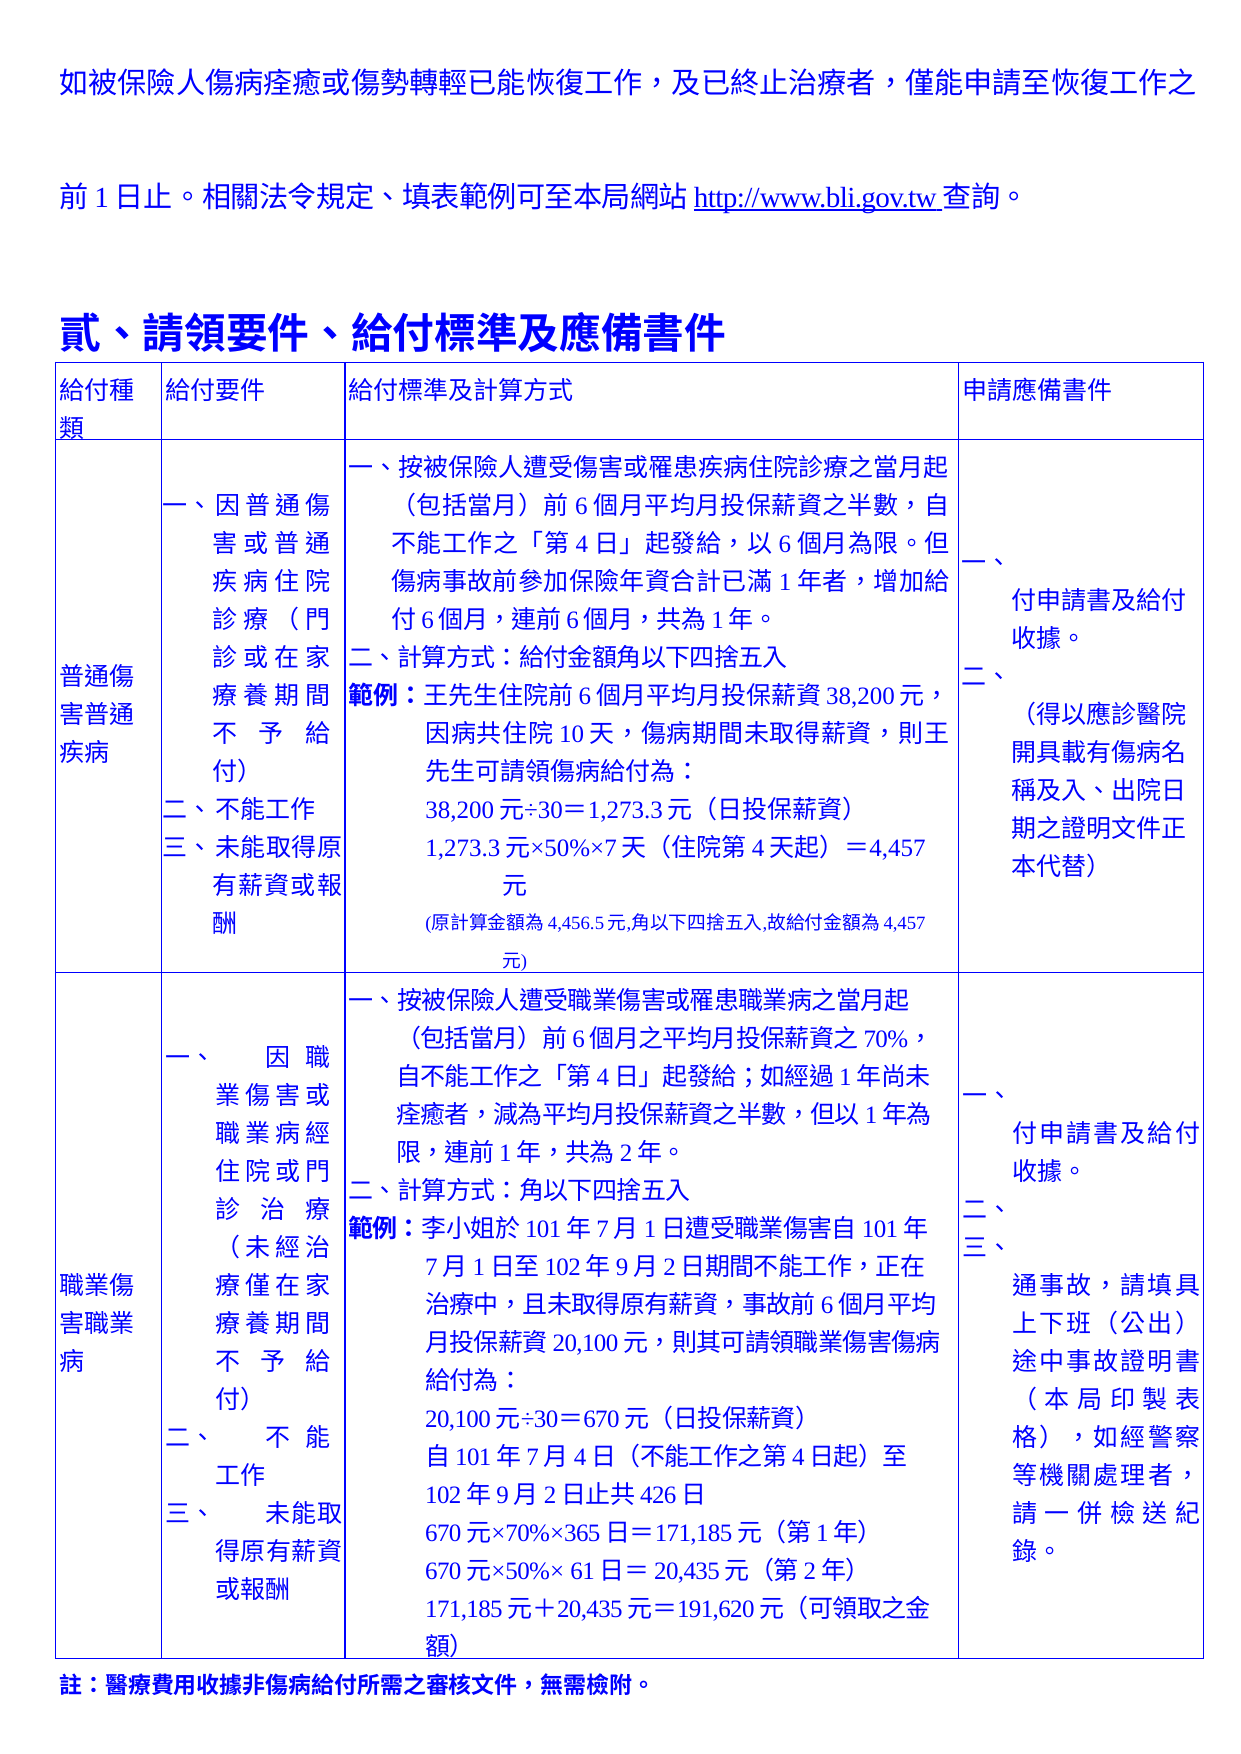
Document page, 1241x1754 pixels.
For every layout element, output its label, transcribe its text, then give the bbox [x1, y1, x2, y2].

table_header 申請應備書件 [959, 363, 1203, 439]
table_cell 勞工保險傷病給付申請書及給付收據。 傷病診斷書。 首次申請如為交通事故，請填具上下班（公出）途中事故證明書（本局印製表格），如經警察等機關處理者，請一併檢送紀錄。 [959, 973, 1203, 1657]
table_cell 勞工保險傷病給付申請書及給付收據。 傷病診斷書。（得以應診醫院開具載有傷病名稱及入、出院日期之證明文件正本代替） [959, 440, 1203, 972]
text 註：醫療費用收據非傷病給付所需之審核文件，無需檢附。 [59, 1659, 1199, 1697]
table_cell 普通傷害普通疾病 [56, 440, 161, 972]
table_cell 職業傷害職業病 [56, 973, 161, 1657]
table_cell 一、按被保險人遭受傷害或罹患疾病住院診療之當月起（包括當月）前6個月平均月投保薪資之半數，自不能工作之「第4日」起發給，以6個月為限。但傷病事故前參加保險年資合計已滿1年者，增加給付6個月，連前6個月，共為1年。 二、計算方式：給付金額角以下四捨五入 範例：王先生住院前6個月平均月投保薪資38,200元，因病共住院10天，傷病期間未取得薪資，則王先生可請領傷病給付為： 38,200元÷30＝1,273.3元（日投保薪資） 1,273.3元×50%×7天（住院第4天起）＝4,457元 (原計算金額為4,456.5元,角以下四捨五入,故給付金額為4,457元) [346, 440, 958, 972]
table_header 給付要件 [162, 363, 344, 439]
table_cell 因普通傷害或普通疾病住院診療（門診或在家療養期間不予給付） 不能工作 未能取得原有薪資或報酬 [162, 440, 344, 972]
table_header 給付種類 [56, 363, 161, 439]
text 傷病給付係被保險人因傷病醫療期間不能工作（普通傷害或普通疾病限「住院診療」期間，職業傷害或職業病住院或門診治療期間），以致未能取得原有薪資或收入；或僅取得部分薪資或收入者始得請領。本保險給付屬於薪資補助（補償）的性質，並非醫療費用的補助，故被保險人在傷病期間雖有治療但仍能繼續工作者，或已取得原有薪資者，均不得請領。如被保險人傷病痊癒或傷勢轉輕已能恢復工作，及已終止治療者，僅能申請至恢復工作之前1日止。相關法令規定、填表範例可至本局網站http://www.bli.gov.tw查詢。 [59, 36, 1211, 226]
table_header 給付標準及計算方式 [346, 363, 958, 439]
table_cell 一、按被保險人遭受職業傷害或罹患職業病之當月起（包括當月）前6個月之平均月投保薪資之70%，自不能工作之「第4日」起發給；如經過1年尚未痊癒者，減為平均月投保薪資之半數，但以1年為限，連前1年，共為2年。 二、計算方式：角以下四捨五入 範例：李小姐於101年7月1日遭受職業傷害自101年7月1日至102年9月2日期間不能工作，正在治療中，且未取得原有薪資，事故前6個月平均月投保薪資20,100元，則其可請領職業傷害傷病給付為： 20,100元÷30＝670元（日投保薪資） 自101年7月4日（不能工作之第4日起）至102年9月2日止共426日 670元×70%×365日＝171,185元（第1年） 670元×50%× 61日＝ 20,435元（第2年） 171,185元＋20,435元＝191,620元（可領取之金額） [346, 973, 958, 1657]
text 貳、請領要件、給付標準及應備書件 [59, 286, 1211, 362]
table_cell 因職業傷害或職業病經住院或門診治療（未經治療僅在家療養期間不予給付） 不能工作 未能取得原有薪資或報酬 [162, 973, 344, 1657]
